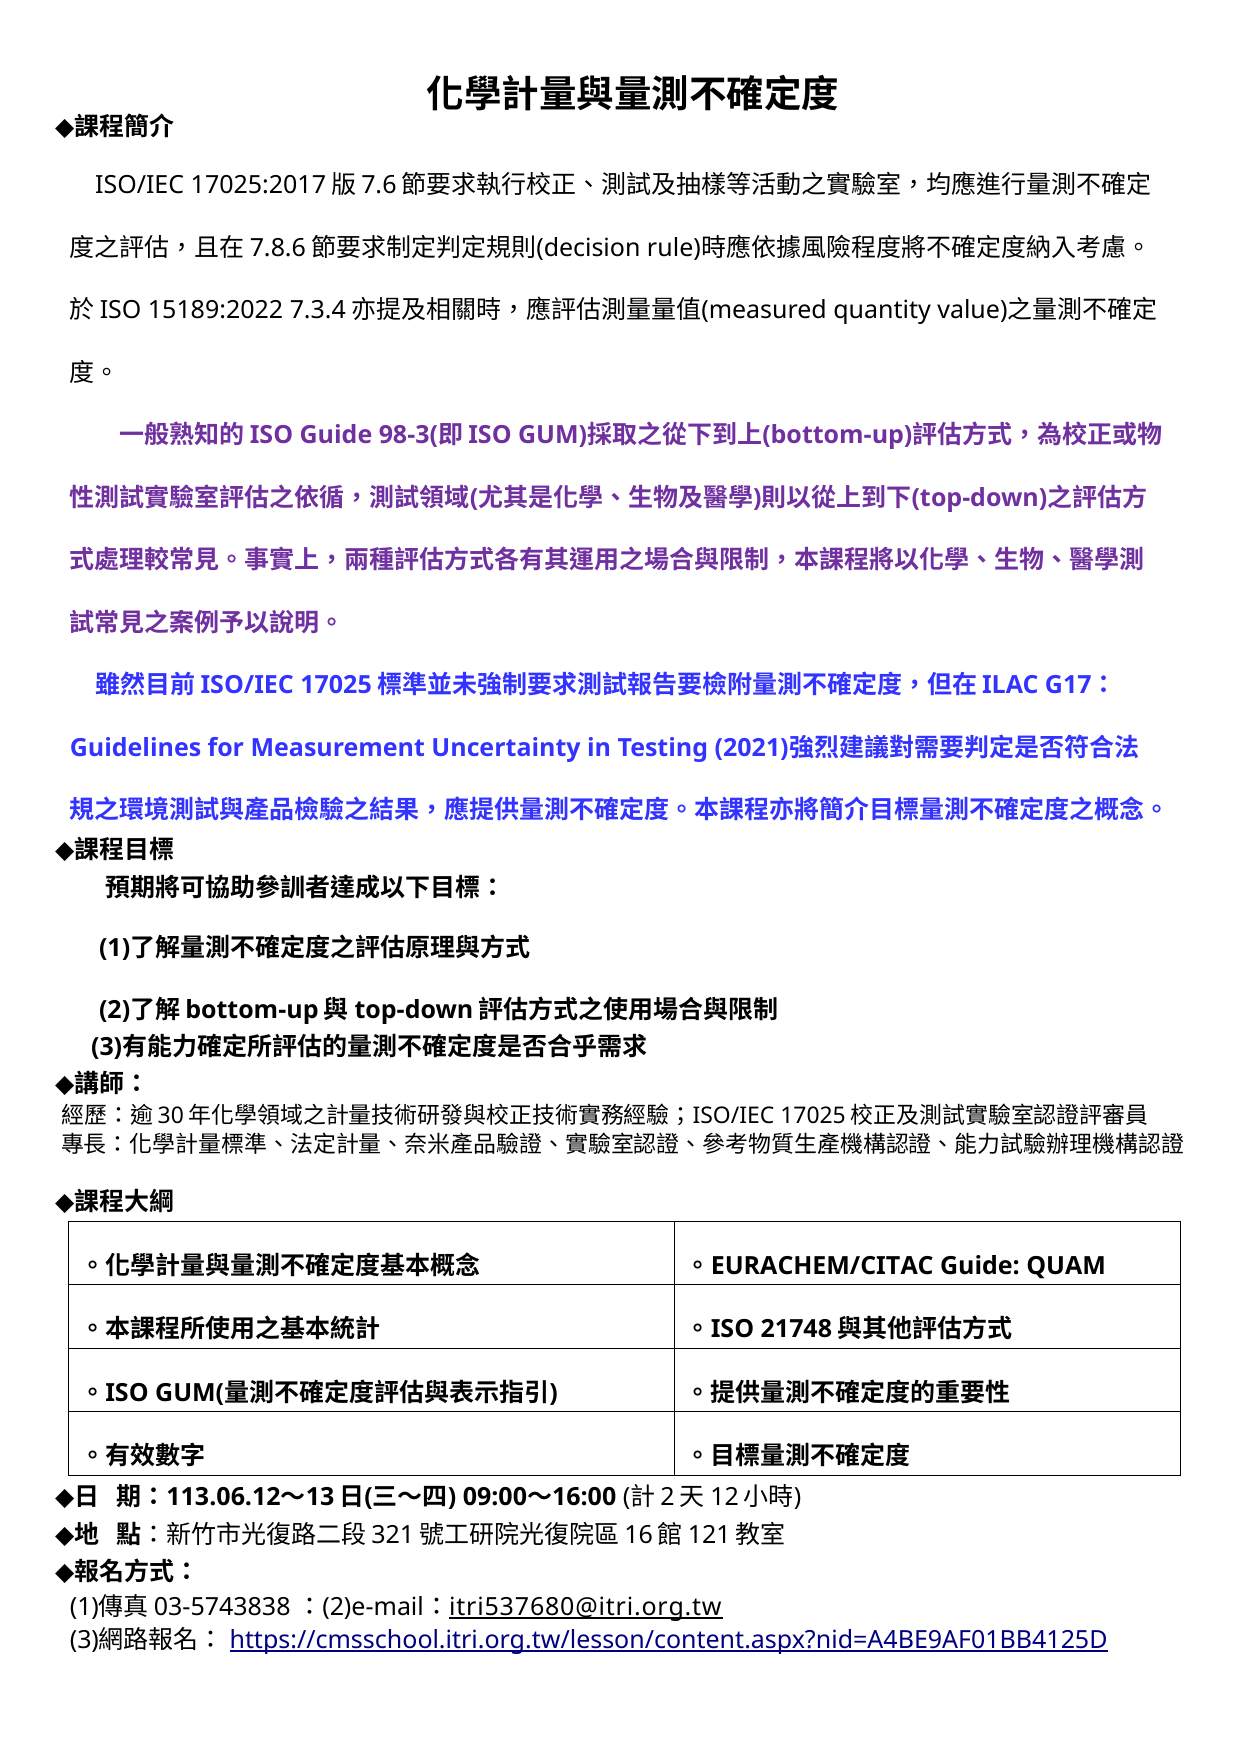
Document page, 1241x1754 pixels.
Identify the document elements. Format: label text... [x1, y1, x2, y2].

table_cell 。提供量測不確定度的重要性 [675, 1349, 1180, 1411]
text ◆地 點：新竹市光復路二段321號工研院光復院區16館121教室 [55, 1513, 1196, 1551]
table_cell 。ISO GUM(量測不確定度評估與表示指引) [69, 1349, 674, 1411]
table_cell 。目標量測不確定度 [675, 1412, 1180, 1475]
text ISO/IEC 17025:2017版7.6節要求執行校正、測試及抽樣等活動之實驗室，均應進行量測不確定度之評估，且在7.8.6節要求制定判定規則(decision rule)時應依據風險程度將不確定度納入考慮。於ISO 15189:2022 7.3.4亦提及相關時，應評估測量量值(measured quantity value)之量測不確定度。 [69, 141, 1162, 391]
text 預期將可協助參訓者達成以下目標： [105, 866, 1196, 904]
text 雖然目前ISO/IEC 17025標準並未強制要求測試報告要檢附量測不確定度，但在ILAC G17： Guidelines for Measurement Uncertainty in Testing (2021)強烈建議對需要判定是否符合法規之環境測試與產品檢驗之結果，應提供量測不確定度。本課程亦將簡介目標量測不確定度之概念。 [69, 641, 1162, 829]
table_header 。化學計量與量測不確定度基本概念 [69, 1222, 674, 1284]
text ◆課程簡介 [55, 112, 1196, 141]
text 一般熟知的ISO Guide 98-3(即ISO GUM)採取之從下到上(bottom-up)評估方式，為校正或物性測試實驗室評估之依循，測試領域(尤其是化學、生物及醫學)則以從上到下(top-down)之評估方式處理較常見。事實上，兩種評估方式各有其運用之場合與限制，本課程將以化學、生物、醫學測試常見之案例予以說明。 [69, 391, 1162, 641]
text (3)有能力確定所評估的量測不確定度是否合乎需求 [84, 1029, 1196, 1062]
text 化學計量與量測不確定度 [69, 50, 1196, 112]
table_header 。EURACHEM/CITAC Guide: QUAM [675, 1222, 1180, 1284]
text 經歷：逾30年化學領域之計量技術研發與校正技術實務經驗；ISO/IEC 17025校正及測試實驗室認證評審員 [55, 1100, 1221, 1129]
table_cell 。有效數字 [69, 1412, 674, 1475]
text (1)傳真03-5743838 ：(2)e-mail：itri537680@itri.org.tw [69, 1588, 1196, 1622]
text (2)了解bottom-up與 top-down評估方式之使用場合與限制 [99, 966, 1196, 1029]
text 專長：化學計量標準、法定計量、奈米產品驗證、實驗室認證、參考物質生產機構認證、能力試驗辦理機構認證 [55, 1129, 1206, 1158]
text (3)網路報名： https://cmsschool.itri.org.tw/lesson/content.aspx?nid=A4BE9AF01BB4125D [69, 1622, 1196, 1655]
text ◆報名方式： [55, 1551, 1196, 1588]
table_cell 。本課程所使用之基本統計 [69, 1285, 674, 1348]
table_cell 。ISO 21748與其他評估方式 [675, 1285, 1180, 1348]
text ◆課程大綱 [55, 1158, 1196, 1221]
text ◆課程目標 [55, 829, 1196, 866]
text ◆講師： [55, 1062, 1221, 1100]
text ◆日 期：113.06.12〜13日(三〜四) 09:00〜16:00 (計2天 12小時) [55, 1476, 1196, 1513]
text (1)了解量測不確定度之評估原理與方式 [99, 904, 1196, 966]
